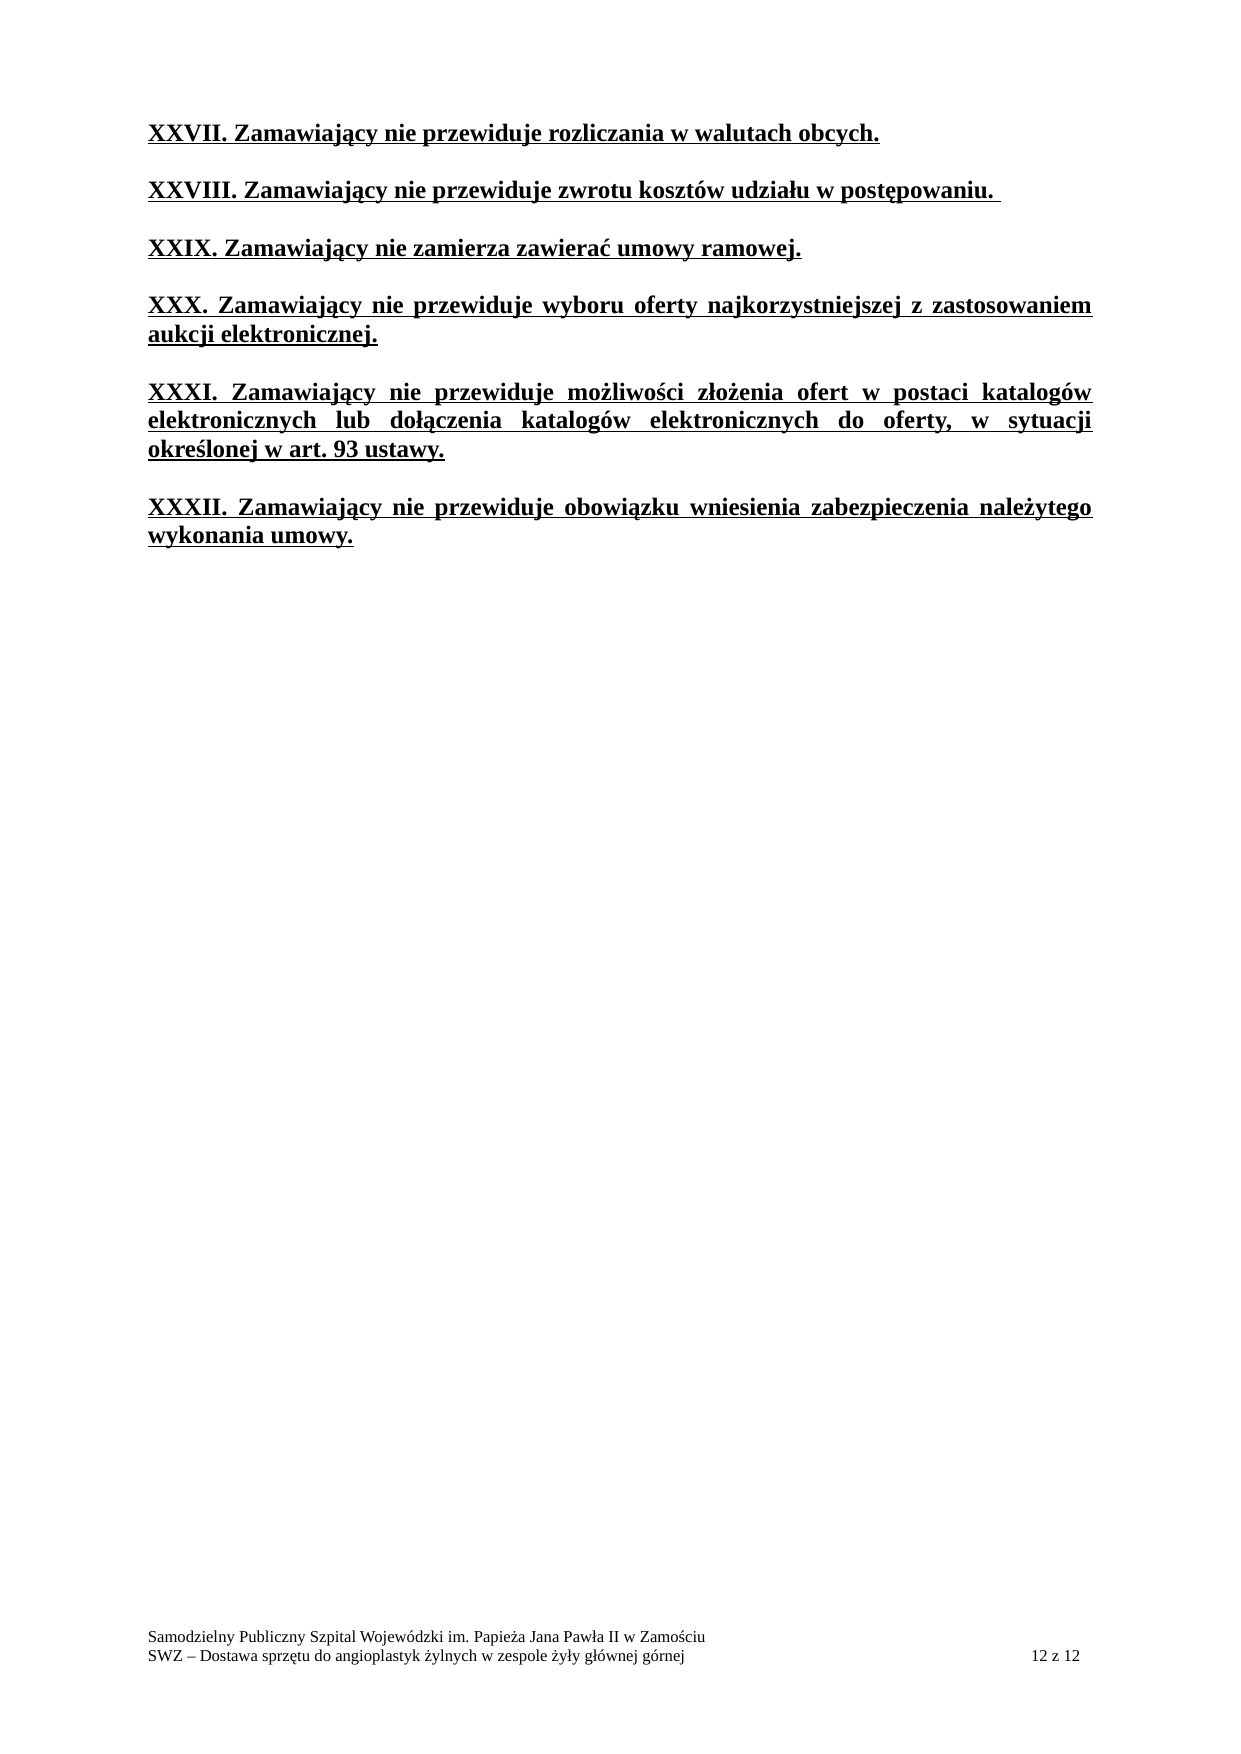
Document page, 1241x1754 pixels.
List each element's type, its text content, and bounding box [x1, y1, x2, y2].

text XXXII. Zamawiający nie przewiduje obowiązku wniesienia zabezpieczenia należytego [148, 492, 1093, 517]
text XXX. Zamawiający nie przewiduje wyboru oferty najkorzystniejszej z zastosowaniem [148, 291, 1093, 316]
text XXXI. Zamawiający nie przewiduje możliwości złożenia ofert w postaci katalogów [148, 377, 1093, 402]
text określonej w art. 93 ustawy. [148, 432, 1093, 463]
text wykonania umowy. [148, 518, 1093, 549]
text XXIX. Zamawiający nie zamierza zawierać umowy ramowej. [148, 233, 1093, 262]
text XXVIII. Zamawiający nie przewiduje zwrotu kosztów udziału w postępowaniu. [148, 176, 1093, 204]
text aukcji elektronicznej. [148, 317, 1093, 348]
text XXVII. Zamawiający nie przewiduje rozliczania w walutach obcych. [148, 118, 1093, 147]
text elektronicznych lub dołączenia katalogów elektronicznych do oferty, w sytuacji [148, 403, 1093, 431]
